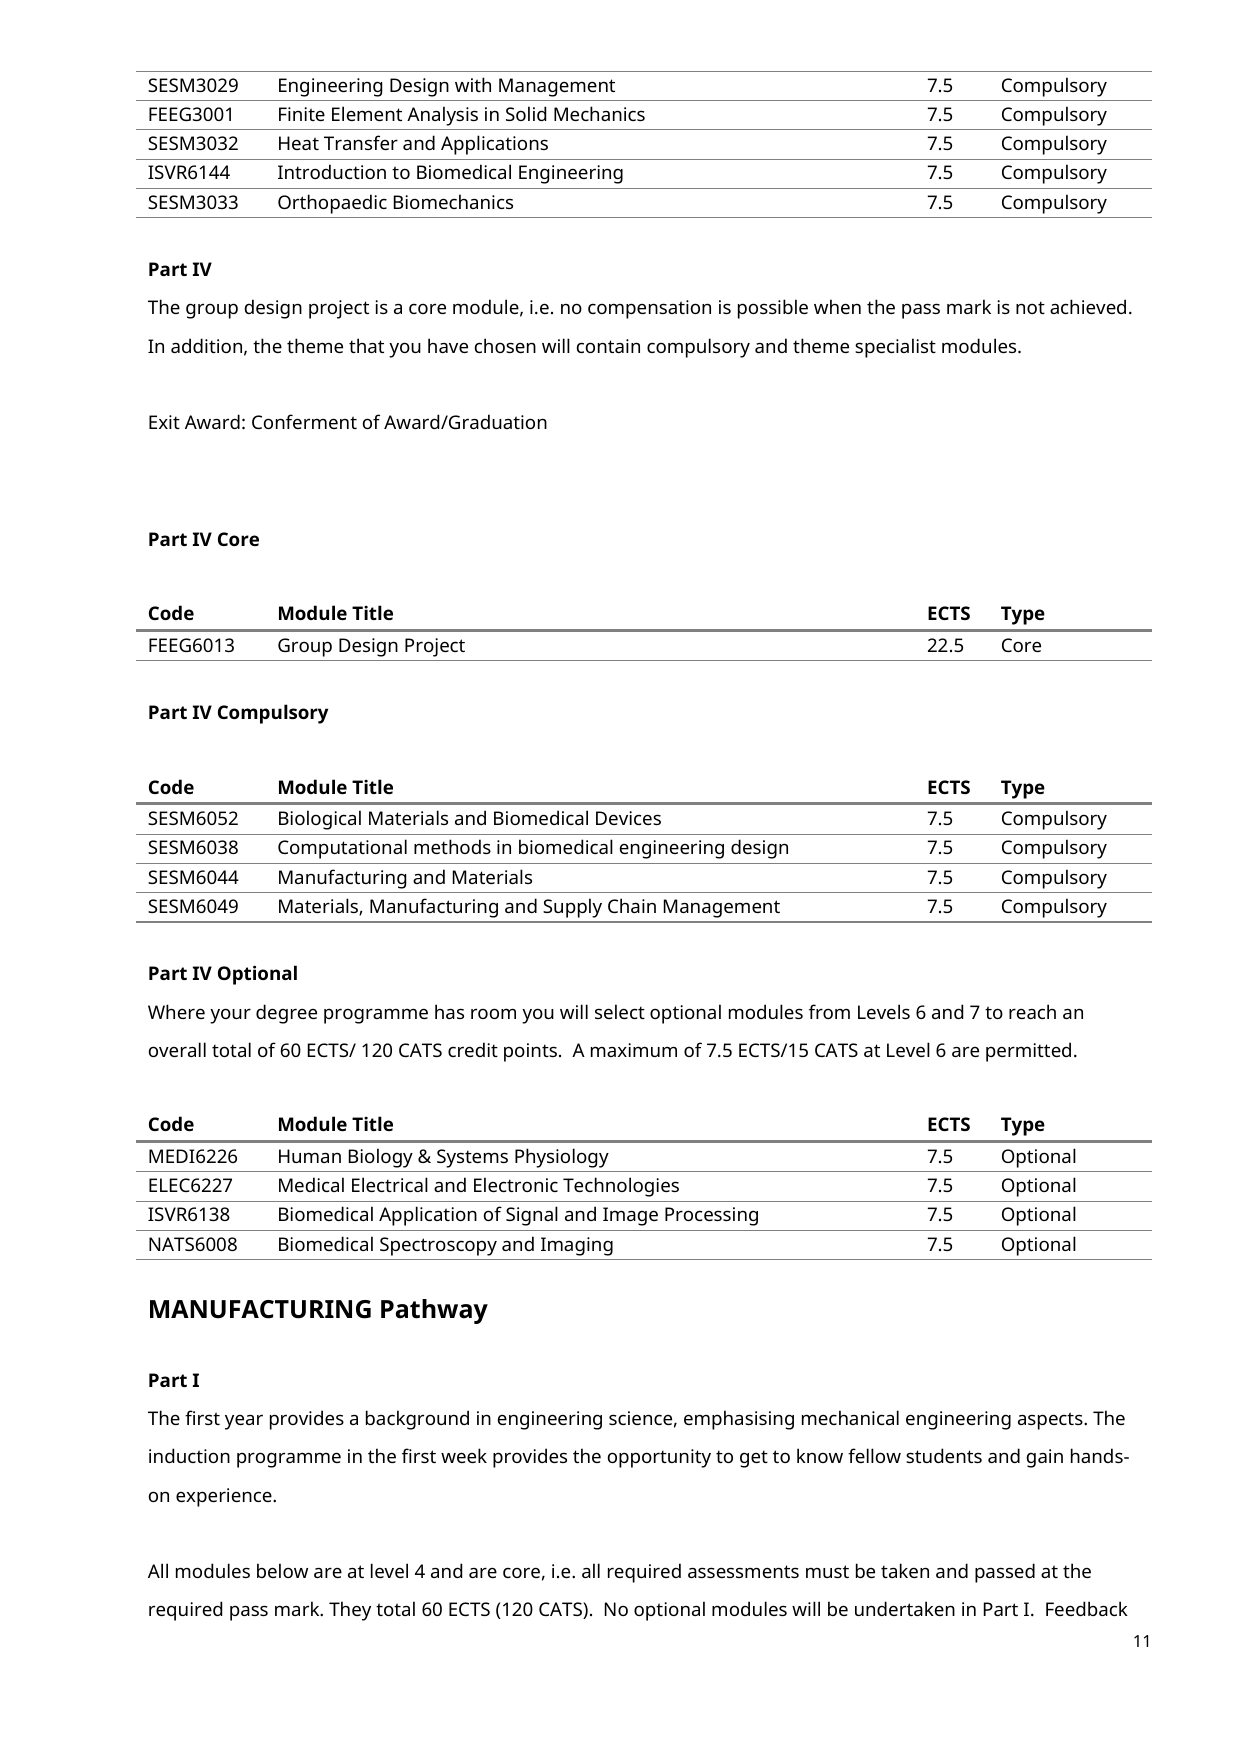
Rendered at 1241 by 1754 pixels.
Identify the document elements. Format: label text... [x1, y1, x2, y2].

table_cell 7.5 [916, 1231, 989, 1259]
table_cell 7.5 [916, 101, 989, 129]
table_cell Module Title [266, 601, 916, 629]
table_cell 7.5 [916, 893, 989, 921]
table_cell Heat Transfer and Applications [266, 130, 916, 159]
table_cell ISVR6138 [136, 1202, 266, 1230]
table_cell Part IV The group design project is a core module, i.e. no compensation is possible when the pass mark is not achieved. In addition, the theme that you have chosen will contain compulsory and theme specialist modules. Exit Award: Conferment of Award/Graduation [136, 218, 1152, 488]
table_cell ECTS [916, 601, 989, 629]
table_cell Introduction to Biomedical Engineering [266, 160, 916, 188]
table_cell Orthopaedic Biomechanics [266, 189, 916, 217]
table_cell Part IV Optional Where your degree programme has room you will select optional modules from Levels 6 and 7 to reach an overall total of 60 ECTS/ 120 CATS credit points. A maximum of 7.5 ECTS/15 CATS at Level 6 are permitted. [136, 923, 1152, 1112]
table_cell 7.5 [916, 864, 989, 892]
table_cell 7.5 [916, 1143, 989, 1171]
table_cell SESM6044 [136, 864, 266, 892]
table_cell Materials, Manufacturing and Supply Chain Management [266, 893, 916, 921]
table_cell Part I The first year provides a background in engineering science, emphasising mechanical engineering aspects. The induction programme in the first week provides the opportunity to get to know fellow students and gain hands-on experience. All modules below are at level 4 and are core, i.e. all required assessments must be taken and passed at the required pass mark. They total 60 ECTS (120 CATS). No optional modules will be undertaken in Part I. Feedback [136, 1329, 1152, 1622]
table_cell Code [136, 601, 266, 629]
table_cell Optional [989, 1231, 1152, 1259]
table_cell Core [989, 632, 1152, 660]
table_cell 22.5 [916, 632, 989, 660]
table_cell SESM3029 [136, 72, 266, 100]
table_cell Engineering Design with Management [266, 72, 916, 100]
table_cell ECTS [916, 774, 989, 802]
table_cell 7.5 [916, 835, 989, 863]
table_cell SESM6049 [136, 893, 266, 921]
table_cell Medical Electrical and Electronic Technologies [266, 1172, 916, 1201]
table_cell Human Biology & Systems Physiology [266, 1143, 916, 1171]
table_cell SESM6038 [136, 835, 266, 863]
table_cell NATS6008 [136, 1231, 266, 1259]
table_cell FEEG3001 [136, 101, 266, 129]
table_cell Optional [989, 1143, 1152, 1171]
table_cell Optional [989, 1172, 1152, 1201]
table_cell Compulsory [989, 189, 1152, 217]
table_cell Optional [989, 1202, 1152, 1230]
table_cell 7.5 [916, 189, 989, 217]
table_cell Compulsory [989, 893, 1152, 921]
table_cell Compulsory [989, 101, 1152, 129]
table_cell ISVR6144 [136, 160, 266, 188]
table_cell Compulsory [989, 805, 1152, 834]
table_cell Group Design Project [266, 632, 916, 660]
table_cell SESM6052 [136, 805, 266, 834]
table_cell Finite Element Analysis in Solid Mechanics [266, 101, 916, 129]
table_cell SESM3032 [136, 130, 266, 159]
table_cell 7.5 [916, 1202, 989, 1230]
table_cell Code [136, 1112, 266, 1140]
table_cell 7.5 [916, 805, 989, 834]
table_cell Type [989, 601, 1152, 629]
table_cell Compulsory [989, 130, 1152, 159]
table_cell Compulsory [989, 864, 1152, 892]
table_cell Code [136, 774, 266, 802]
table_cell Biomedical Spectroscopy and Imaging [266, 1231, 916, 1259]
table_cell Computational methods in biomedical engineering design [266, 835, 916, 863]
table_cell Compulsory [989, 835, 1152, 863]
table_cell ECTS [916, 1112, 989, 1140]
table_cell Type [989, 1112, 1152, 1140]
table_cell Biomedical Application of Signal and Image Processing [266, 1202, 916, 1230]
table_cell ELEC6227 [136, 1172, 266, 1201]
table_cell Module Title [266, 774, 916, 802]
table_cell SESM3033 [136, 189, 266, 217]
table_cell MANUFACTURING Pathway [136, 1260, 1152, 1329]
table_cell Biological Materials and Biomedical Devices [266, 805, 916, 834]
table_cell 7.5 [916, 130, 989, 159]
table_cell Compulsory [989, 72, 1152, 100]
table_cell MEDI6226 [136, 1143, 266, 1171]
table_cell 7.5 [916, 72, 989, 100]
table_cell FEEG6013 [136, 632, 266, 660]
table_cell Compulsory [989, 160, 1152, 188]
table_cell Type [989, 774, 1152, 802]
table_cell 7.5 [916, 1172, 989, 1201]
table_cell Part IV Compulsory [136, 661, 1152, 774]
table_cell Manufacturing and Materials [266, 864, 916, 892]
table_cell Module Title [266, 1112, 916, 1140]
table_cell Part IV Core [136, 488, 1152, 601]
table_cell 7.5 [916, 160, 989, 188]
